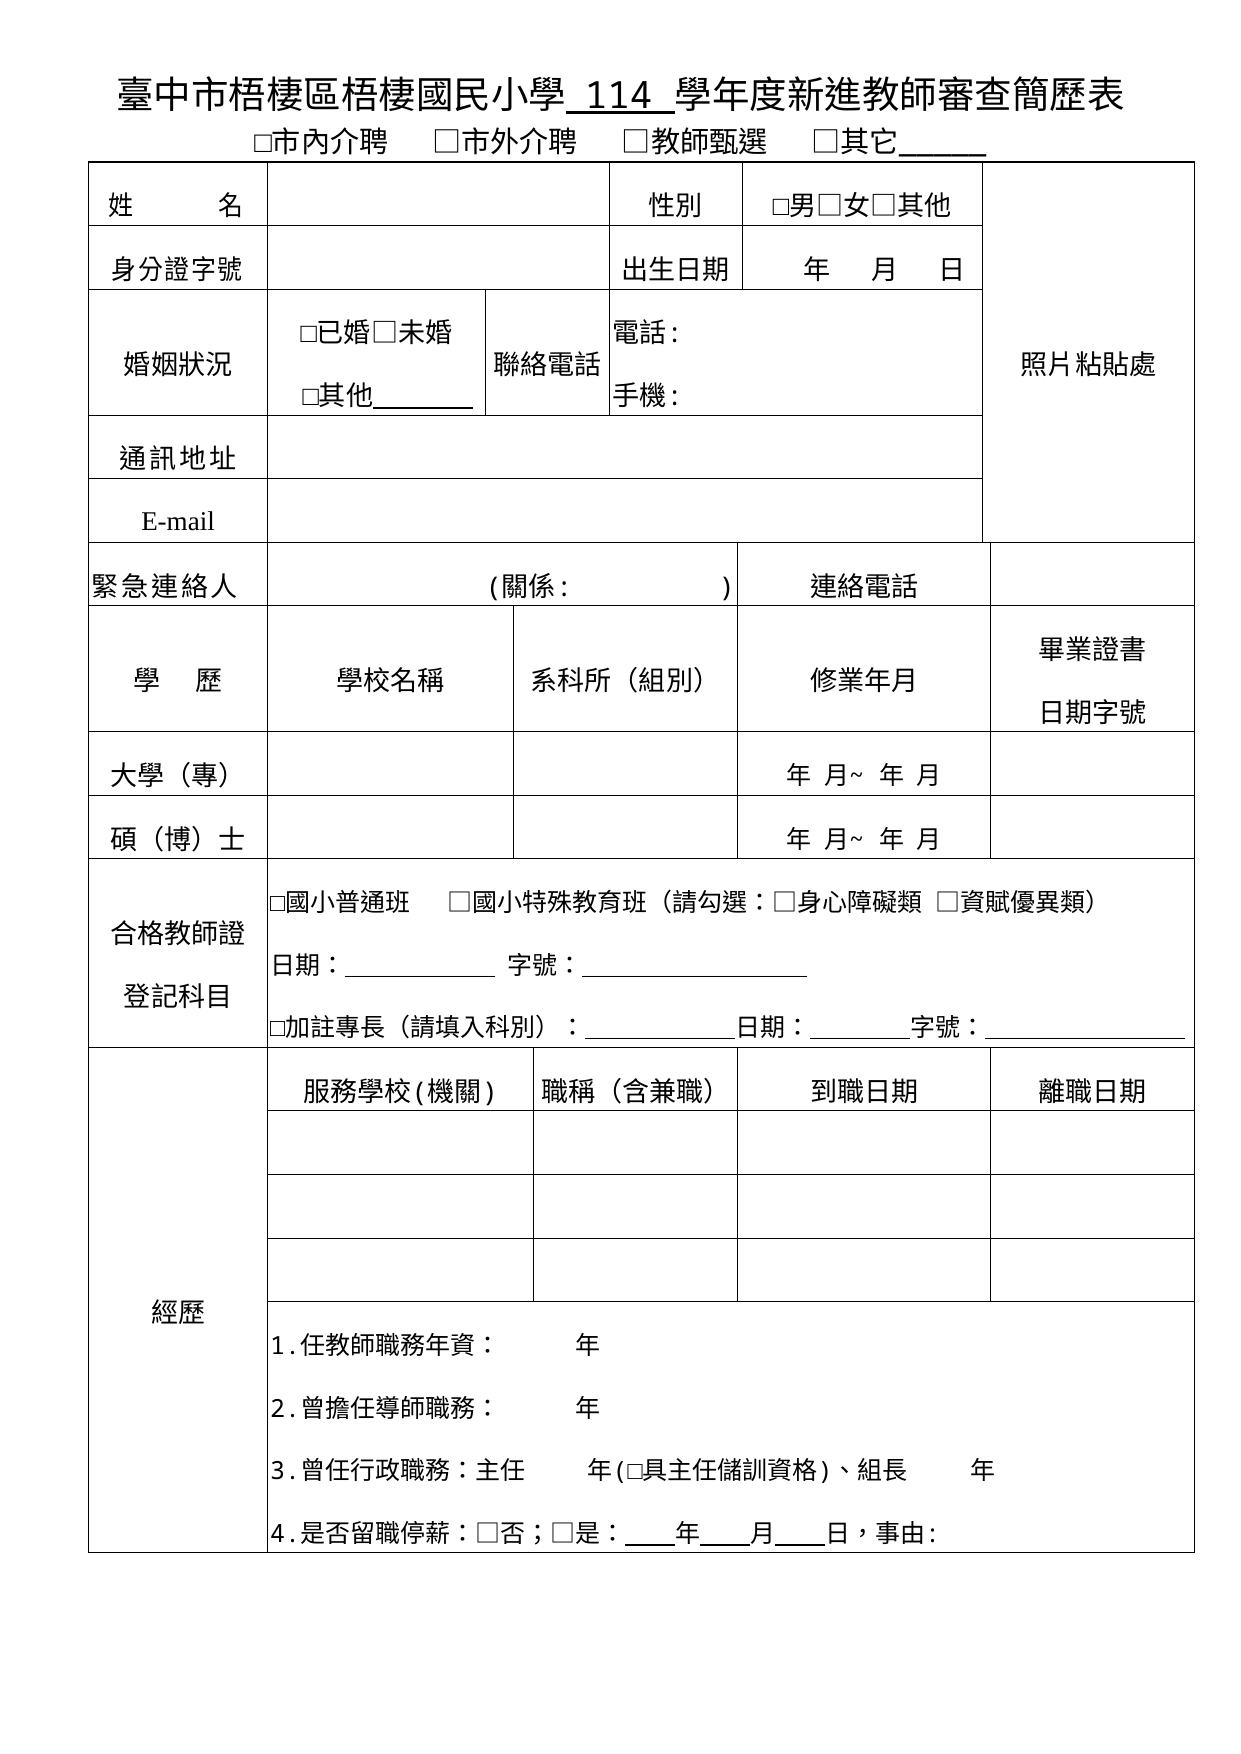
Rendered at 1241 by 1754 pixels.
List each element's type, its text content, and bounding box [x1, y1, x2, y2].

table_cell 年 月 日 [743, 226, 982, 288]
table_cell 婚姻狀況 [89, 290, 267, 414]
table_cell [534, 1239, 737, 1301]
table_cell 大學（專） [89, 732, 267, 795]
table_cell [534, 1111, 737, 1174]
table_cell 學校名稱 [268, 606, 513, 731]
table_cell (關係: ) [268, 543, 737, 605]
table_cell 經歷 [89, 1048, 267, 1552]
table_header 照片粘貼處 [983, 163, 1194, 542]
table_header 性別 [610, 163, 742, 225]
table_cell [991, 1239, 1194, 1301]
text □市內介聘 □市外介聘 □教師甄選 □其它_____ [89, 119, 1152, 161]
table_cell [738, 1175, 990, 1237]
table_header [268, 163, 609, 225]
table_cell [268, 796, 513, 858]
table_cell [514, 732, 737, 795]
table_cell 畢業證書 日期字號 [991, 606, 1194, 731]
table_cell 碩（博）士 [89, 796, 267, 858]
table_cell □國小普通班 □國小特殊教育班（請勾選：□身心障礙類 □資賦優異類） 日期：＿＿＿＿＿＿ 字號：＿＿＿＿＿＿＿＿＿ □加註專長（請填入科別）：＿＿＿＿＿＿日期：＿＿＿＿字號：＿＿＿＿＿＿＿＿ [268, 859, 1194, 1047]
table_cell [991, 796, 1194, 858]
table_cell [268, 226, 609, 288]
table_cell 到職日期 [738, 1048, 990, 1110]
text 臺中市梧棲區梧棲國民小學 114 學年度新進教師審查簡歷表 [89, 64, 1152, 119]
table_cell [268, 732, 513, 795]
table_cell 電話: 手機: [610, 290, 982, 414]
table_cell [991, 543, 1194, 605]
table_cell 緊急連絡人 [89, 543, 267, 605]
table_cell [534, 1175, 737, 1237]
table_cell 系科所（組別） [514, 606, 737, 731]
table_cell 服務學校(機關) [268, 1048, 533, 1110]
table_cell 身分證字號 [89, 226, 267, 288]
table_cell 通訊地址 [89, 416, 267, 478]
table_cell 年 月~ 年 月 [738, 796, 990, 858]
table_cell 職稱（含兼職） [534, 1048, 737, 1110]
table_cell 出生日期 [610, 226, 742, 288]
table_cell 合格教師證 登記科目 [89, 859, 267, 1047]
table_cell [268, 1239, 533, 1301]
table_cell [991, 1175, 1194, 1237]
table_cell 連絡電話 [738, 543, 990, 605]
table_cell [738, 1239, 990, 1301]
table_cell □已婚□未婚 □其他 [268, 290, 485, 414]
table_cell [268, 479, 982, 542]
table_cell E-mail [89, 479, 267, 542]
table_cell [268, 1111, 533, 1174]
table_cell 修業年月 [738, 606, 990, 731]
table_cell [991, 732, 1194, 795]
table_cell 聯絡電話 [486, 290, 609, 414]
table_cell [991, 1111, 1194, 1174]
table_cell 學歷 [89, 606, 267, 731]
table_cell 1.任教師職務年資： 年 2.曾擔任導師職務： 年 3.曾任行政職務：主任 年(□具主任儲訓資格)、組長 年 4.是否留職停薪：□否；□是： 年 月 日，事由: [268, 1302, 1194, 1552]
table_header □男□女□其他 [743, 163, 982, 225]
table_cell 年 月~ 年 月 [738, 732, 990, 795]
table_cell [738, 1111, 990, 1174]
table_header 姓 名 [89, 163, 267, 225]
table_cell 離職日期 [991, 1048, 1194, 1110]
table_cell [514, 796, 737, 858]
table_cell [268, 416, 982, 478]
table_cell [268, 1175, 533, 1237]
